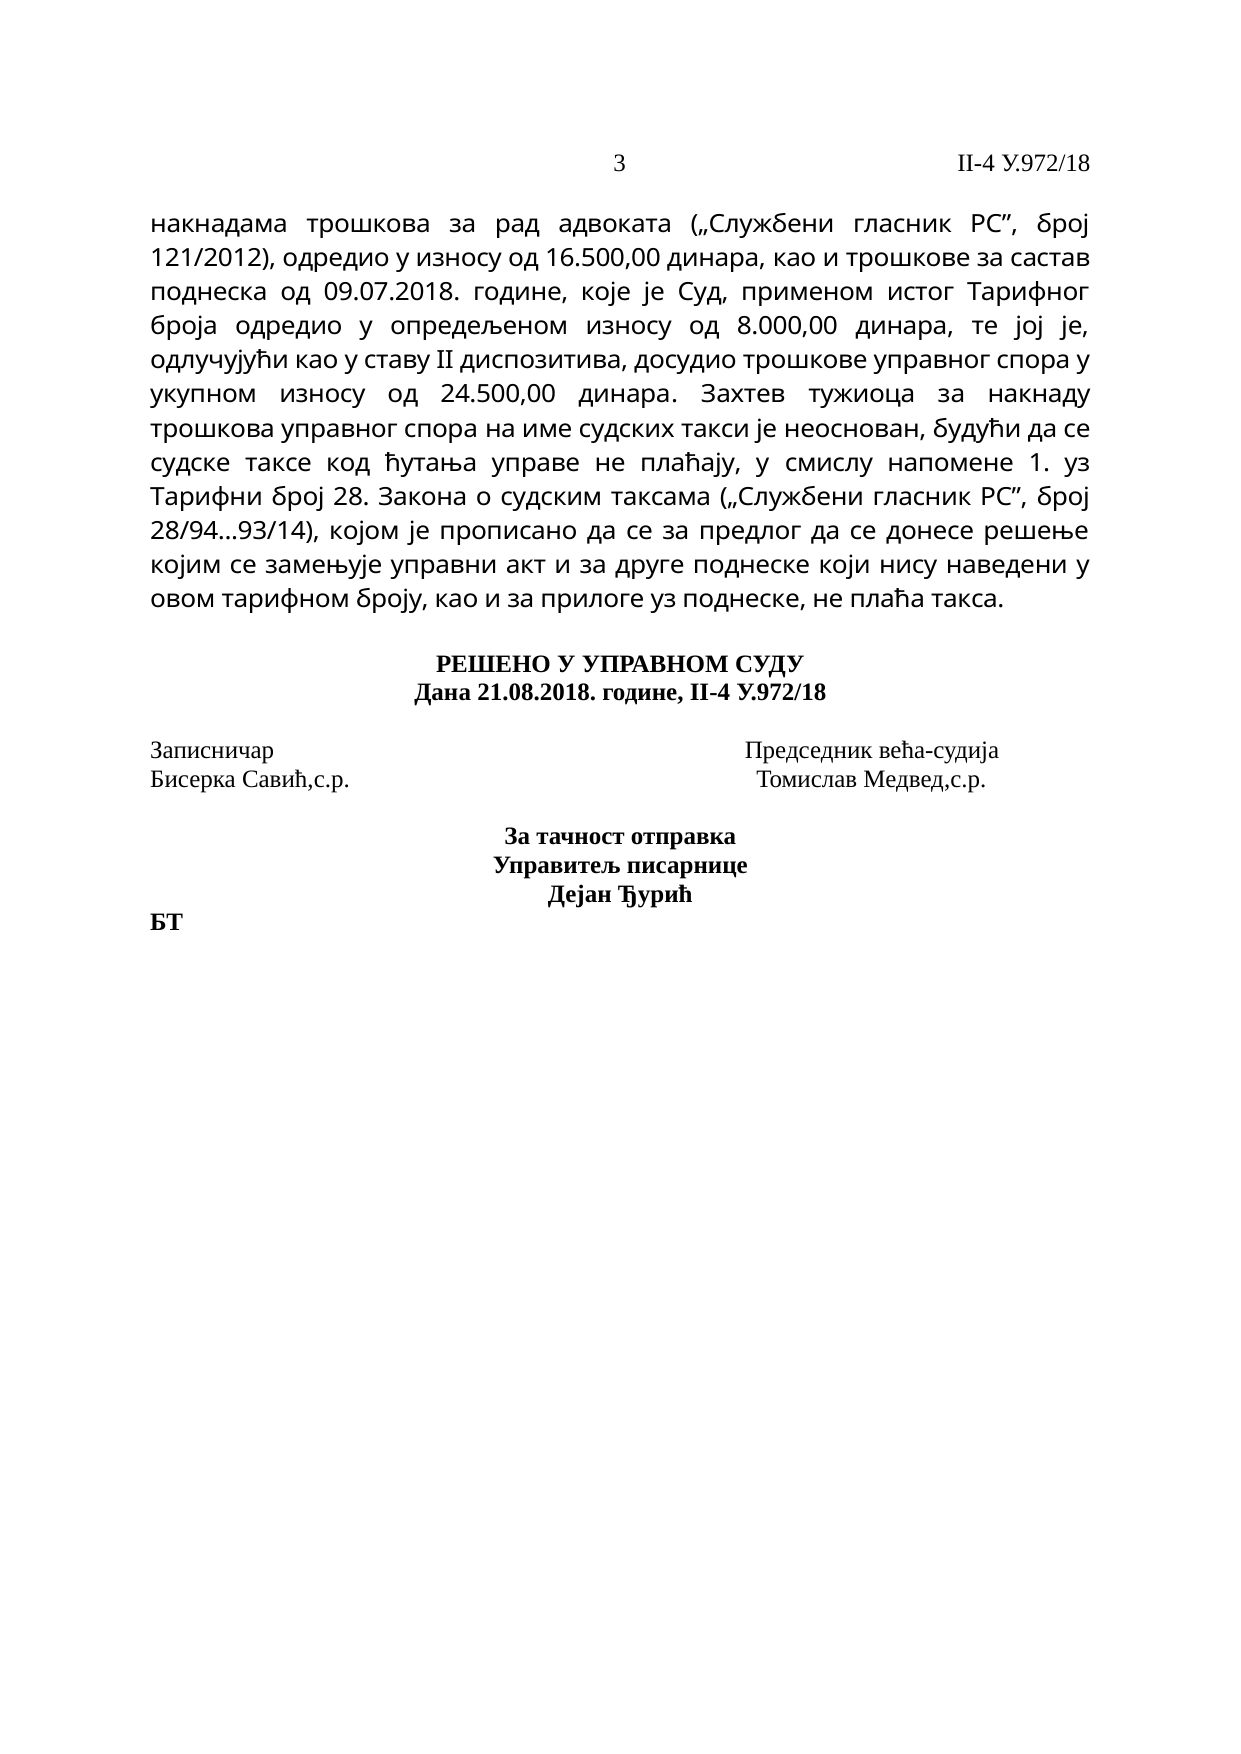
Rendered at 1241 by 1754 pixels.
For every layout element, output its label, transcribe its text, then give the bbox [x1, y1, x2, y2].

text Дана 21.08.2018. године, II-4 У.972/18 [150, 677, 1090, 706]
text За тачност отправка [150, 821, 1090, 850]
text Дејан Ђурић [150, 879, 1090, 907]
text Управитељ писарнице [150, 850, 1090, 879]
text Записничар Председник већа-судија [150, 735, 1090, 764]
text РЕШЕНО У УПРАВНОМ СУДУ [150, 649, 1090, 677]
text Бисерка Савић,с.р. Томислав Медвед,с.р. [150, 764, 1090, 792]
text БТ [150, 907, 1089, 936]
text накнадама трошкова за рад адвоката („Службени гласник РС”, број 121/2012), одредио у износу од 16.500,00 динара, као и трошкове за састав поднеска од 09.07.2018. године, које је Суд, применом истог Тарифног броја одредио у опредељеном износу од 8.000,00 динара, те јој је, одлучујући као у ставу II диспозитива, досудио трошкове управног спора у укупном износу од 24.500,00 динара. Захтев тужиоца за накнаду трошкова управног спора на име судских такси је неоснован, будући да се судске таксе код ћутања управе не плаћају, у смислу напомене 1. уз Тарифни број 28. Закона о судским таксама („Службени гласник РС”, број 28/94...93/14), којом је прописано да се за предлог да се донесе решење којим се замењује управни акт и за друге поднеске који нису наведени у овом тарифном броју, као и за прилоге уз поднеске, не плаћа такса. [150, 206, 1090, 614]
